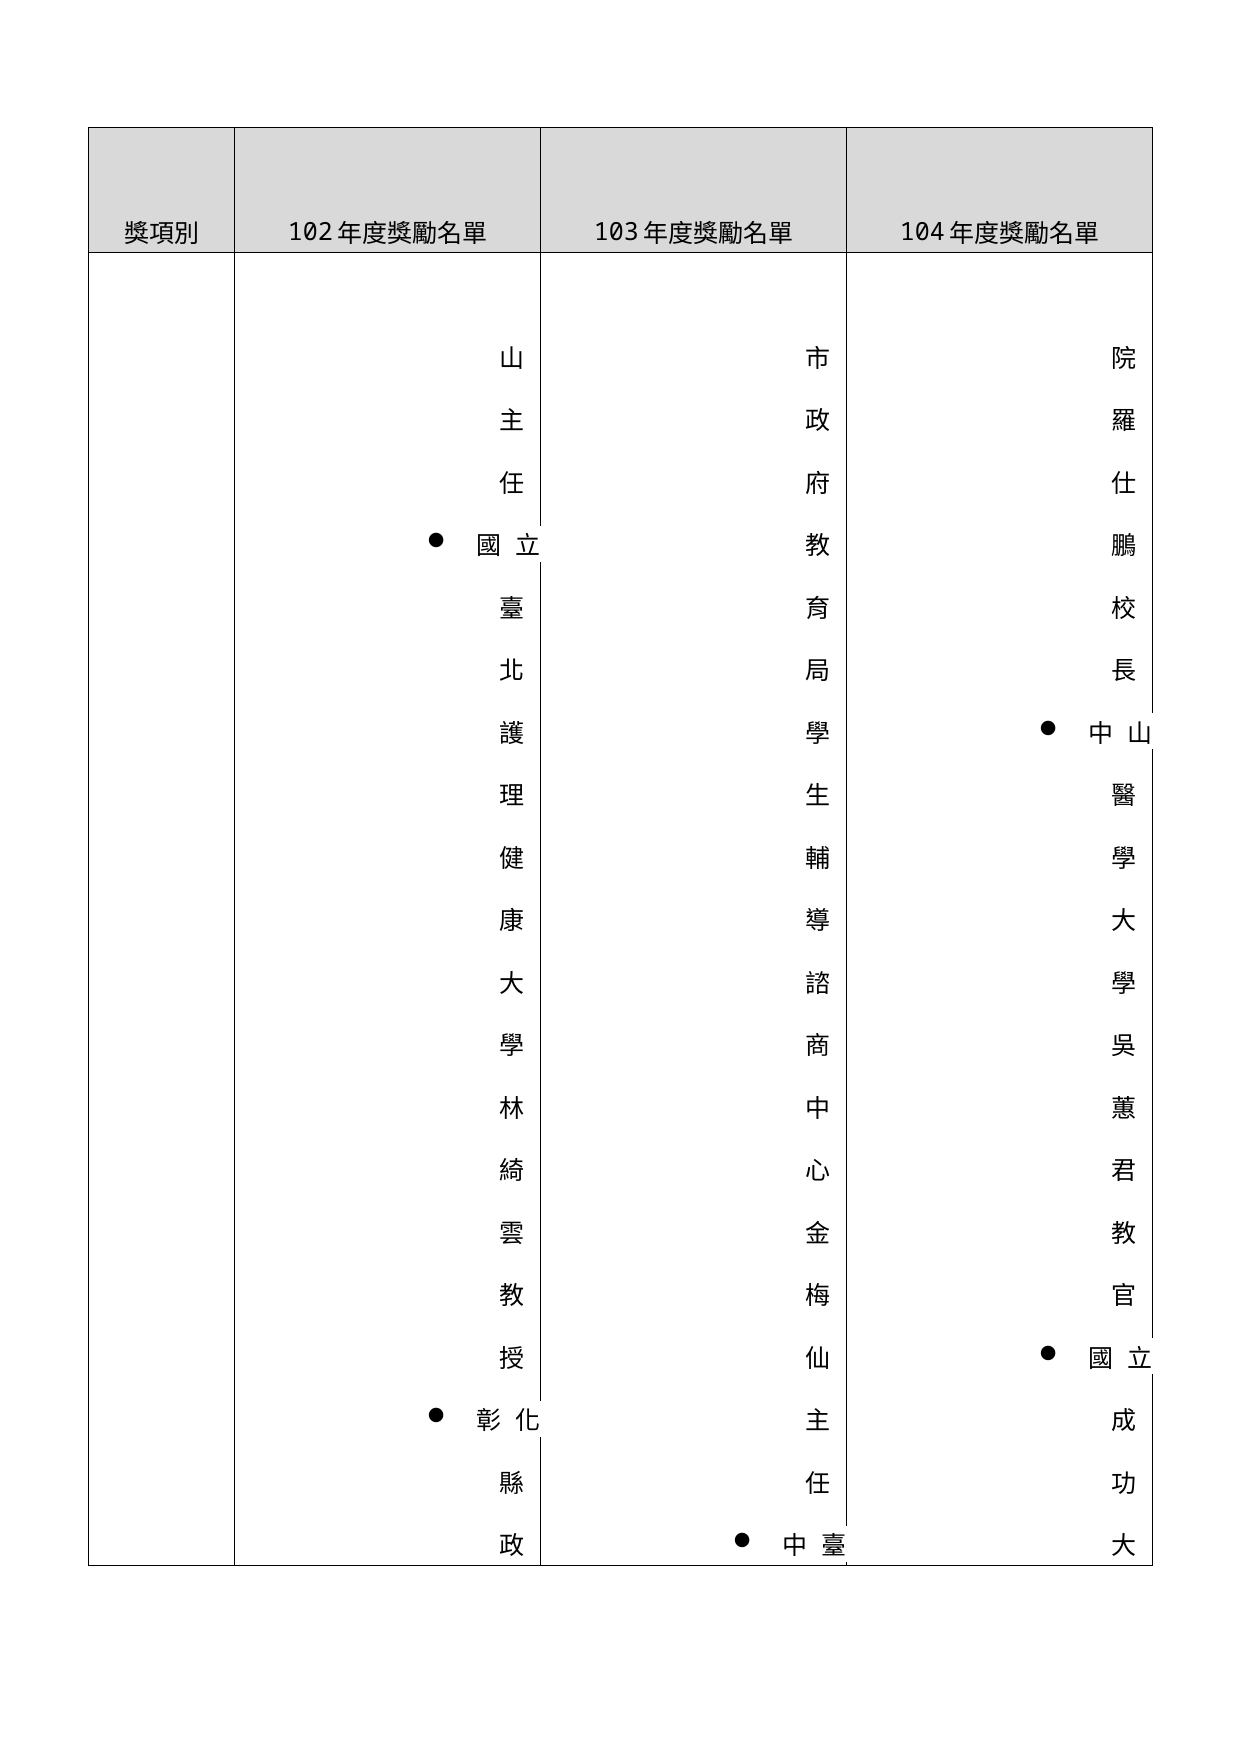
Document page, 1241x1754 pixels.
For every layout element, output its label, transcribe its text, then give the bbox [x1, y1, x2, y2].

table_header 103年度獎勵名單 [541, 128, 846, 252]
table_cell 國立臺中高級家事商業職業學校林怡慧校長（101年度擔任國立和美實驗學校校長） 國立臺灣大學姚開屏教授 國立陽明大學張傳琳副教授 靜宜大學孫台鼎助理教授 中華醫事科技大學黃金山主任 國立臺北護理健康大學林綺雲教授 彰化縣政府學生輔導諮商中心方惠生主任 金門縣政府學生輔導諮商中心莊錦智主任 教育部國民及學前教育署楊國隆組長 新竹縣政府教育處李國祿副處長 [235, 253, 540, 1564]
table_header 104年度獎勵名單 [847, 128, 1152, 252]
table_header 102年度獎勵名單 [235, 128, 540, 252]
table_cell 國立臺灣大學學生事務處竇松林簡任秘書 世新大學羅燦煐教授 國立新竹教育大學王文秀教授 國立成功大學徐畢卿特聘教授 新竹市政府教育處黃玉梅科長 國立勤益科技大學李泰山副教授 臺南市政府教育局學生輔導諮商中心金梅仙主任 中臺科技大學林海清學術副校長 [541, 253, 846, 1564]
table_header 獎項別 [89, 128, 234, 252]
table_cell 高雄市立左營高級中學李佩珊教師 宜蘭縣立五結國民中學張振源校長 花蓮縣政府學生輔導諮商中心林美珠督導 教育部國民及學前教育署黃秀茶科長 國立中興大學歐聖榮學務長 德霖技術學院羅仕鵬校長 中山醫學大學吳蕙君教官 國立成功大學林啟禎特聘教授 國立嘉義大學姜得勝教授 [847, 253, 1152, 1564]
table_cell [89, 253, 234, 1564]
